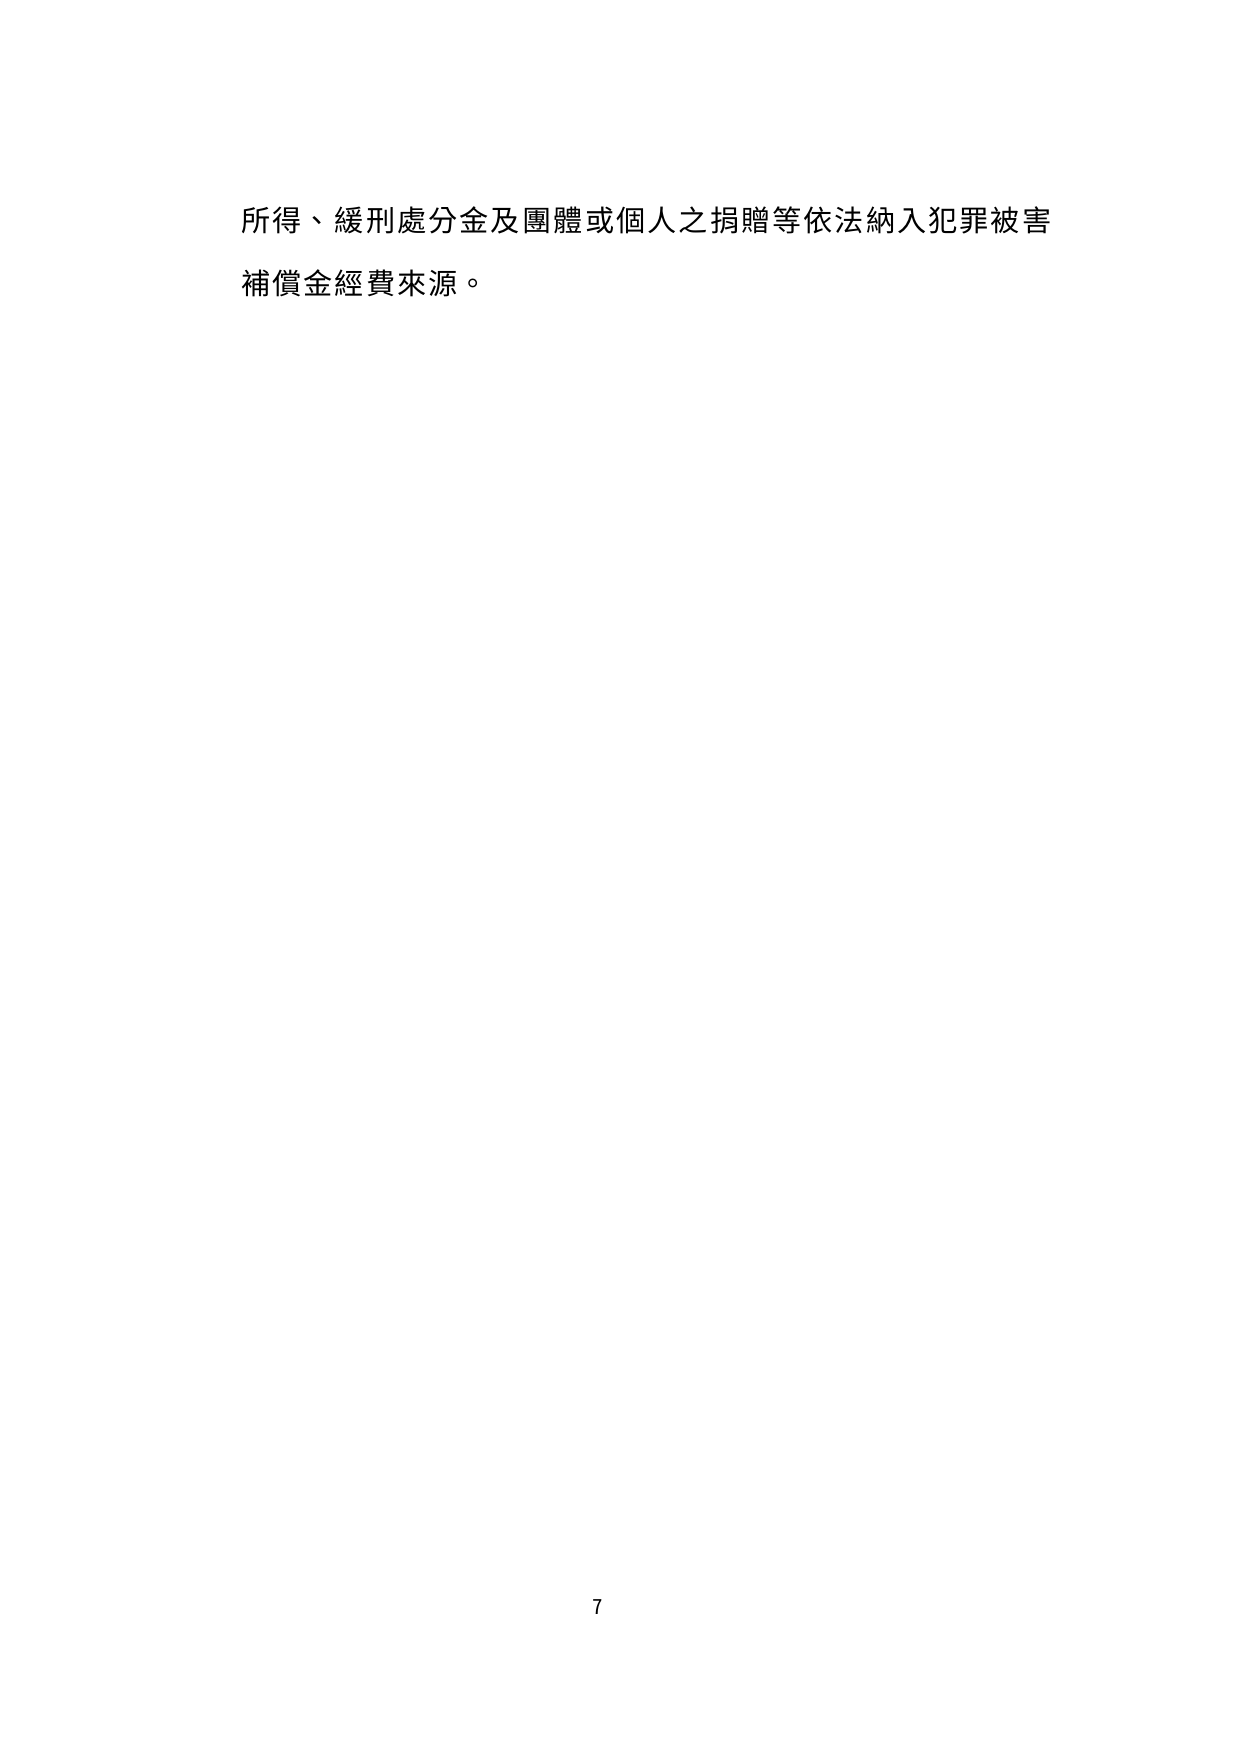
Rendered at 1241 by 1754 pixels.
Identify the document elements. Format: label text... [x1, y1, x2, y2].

text 所得、緩刑處分金及團體或個人之捐贈等依法納入犯罪被害補償金經費來源。 [236, 177, 1063, 302]
